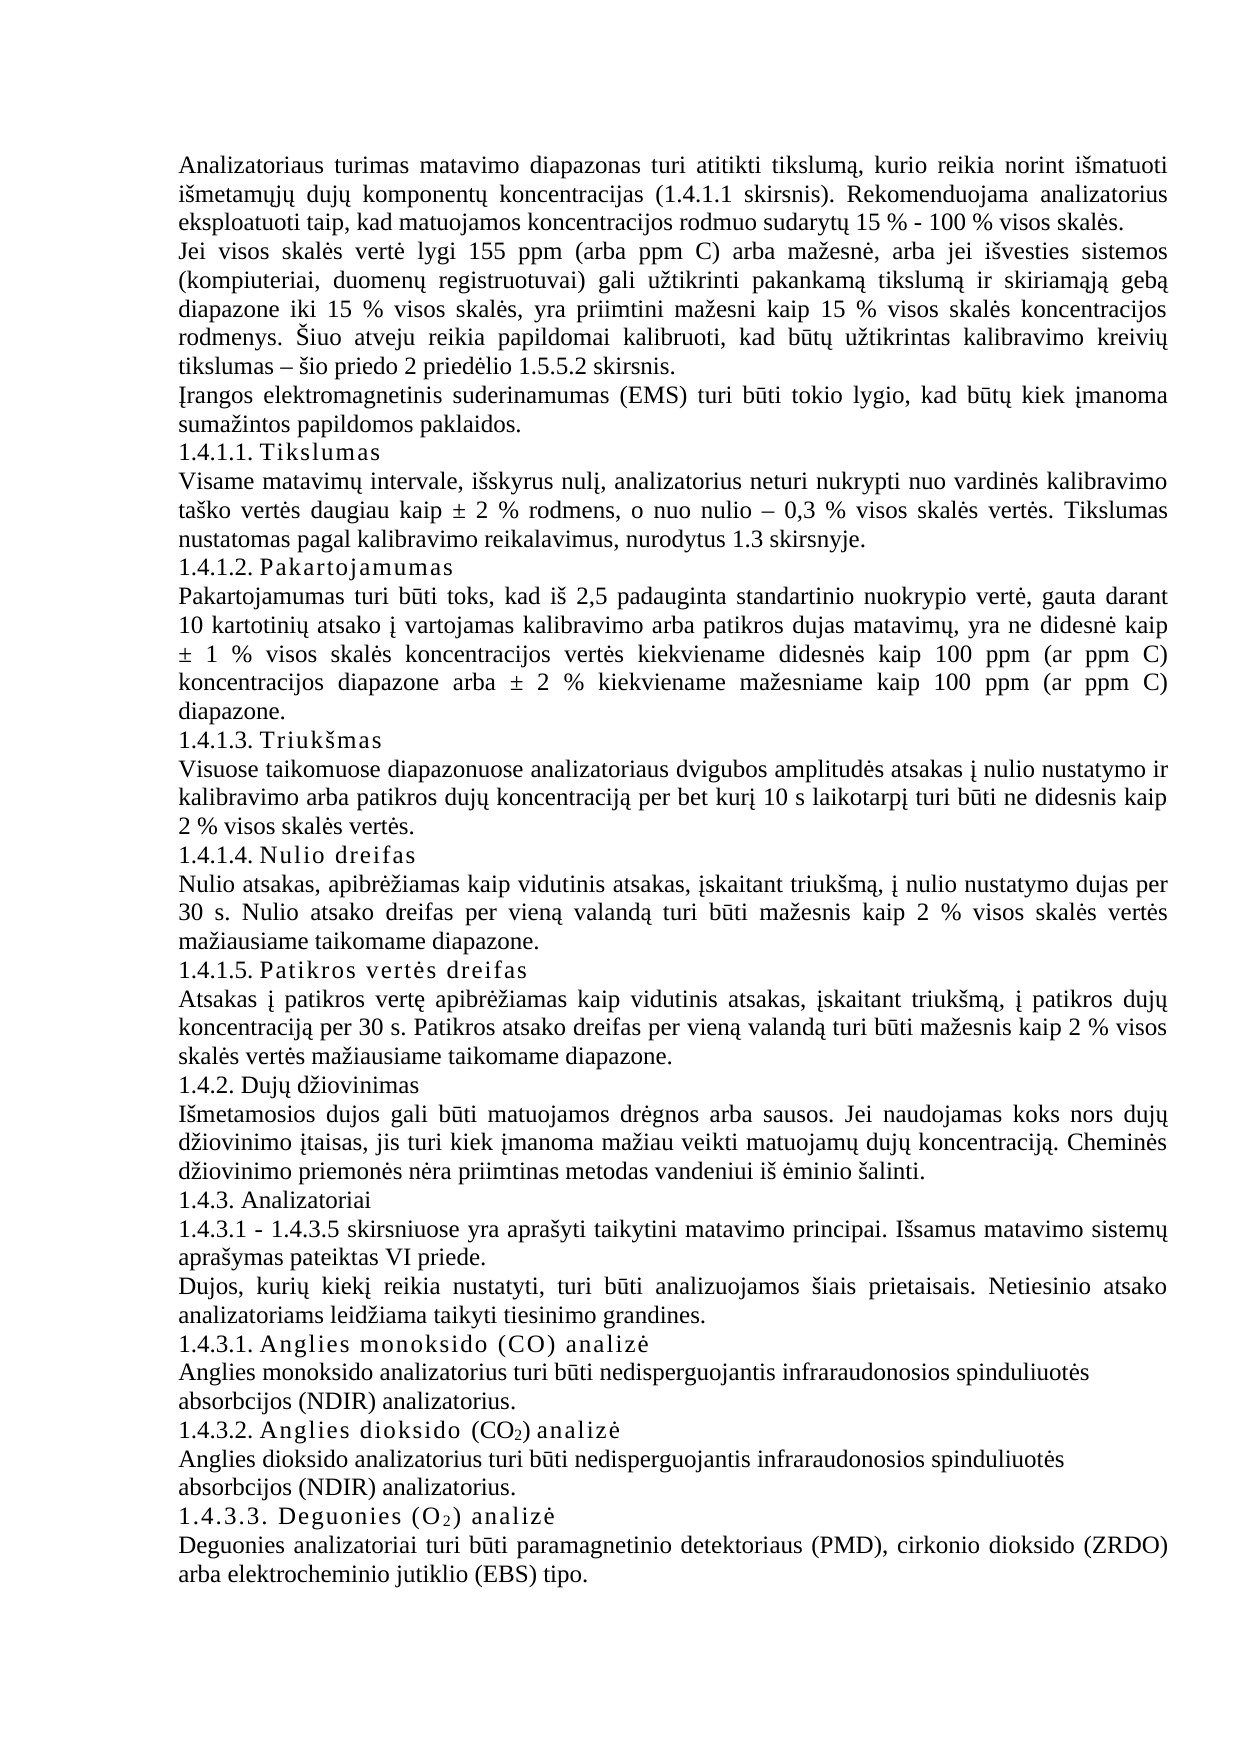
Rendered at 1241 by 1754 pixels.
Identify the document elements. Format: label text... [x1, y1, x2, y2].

text 1.4.1.5. Patikros vertės dreifas [178, 955, 1169, 984]
text Išmetamosios dujos gali būti matuojamos drėgnos arba sausos. Jei naudojamas koks nors dujų džiovinimo įtaisas, jis turi kiek įmanoma mažiau veikti matuojamų dujų koncentraciją. Cheminės džiovinimo priemonės nėra priimtinas metodas vandeniui iš ėminio šalinti. [178, 1099, 1169, 1185]
text 1.4.1.2. Pakartojamumas [178, 552, 1169, 581]
text Atsakas į patikros vertę apibrėžiamas kaip vidutinis atsakas, įskaitant triukšmą, į patikros dujų koncentraciją per 30 s. Patikros atsako dreifas per vieną valandą turi būti mažesnis kaip 2 % visos skalės vertės mažiausiame taikomame diapazone. [178, 984, 1169, 1070]
text 1.4.3.2. Anglies dioksido (CO2) analizė [178, 1415, 1169, 1444]
text Visame matavimų intervale, išskyrus nulį, analizatorius neturi nukrypti nuo vardinės kalibravimo taško vertės daugiau kaip ± 2 % rodmens, o nuo nulio – 0,3 % visos skalės vertės. Tikslumas nustatomas pagal kalibravimo reikalavimus, nurodytus 1.3 skirsnyje. [178, 466, 1169, 552]
text Anglies dioksido analizatorius turi būti nedisperguojantis infraraudonosios spinduliuotės absorbcijos (NDIR) analizatorius. [178, 1444, 1169, 1501]
text 1.4.3.1 - 1.4.3.5 skirsniuose yra aprašyti taikytini matavimo principai. Išsamus matavimo sistemų aprašymas pateiktas VI priede. [178, 1214, 1169, 1271]
text Nulio atsakas, apibrėžiamas kaip vidutinis atsakas, įskaitant triukšmą, į nulio nustatymo dujas per 30 s. Nulio atsako dreifas per vieną valandą turi būti mažesnis kaip 2 % visos skalės vertės mažiausiame taikomame diapazone. [178, 869, 1169, 955]
text 1.4.3. Analizatoriai [178, 1185, 1169, 1214]
text Visuose taikomuose diapazonuose analizatoriaus dvigubos amplitudės atsakas į nulio nustatymo ir kalibravimo arba patikros dujų koncentraciją per bet kurį 10 s laikotarpį turi būti ne didesnis kaip 2 % visos skalės vertės. [178, 754, 1169, 840]
text 1.4.1.3. Triukšmas [178, 725, 1169, 754]
text 1.4.1.1. Tikslumas [178, 437, 1169, 466]
text Deguonies analizatoriai turi būti paramagnetinio detektoriaus (PMD), cirkonio dioksido (ZRDO) arba elektrocheminio jutiklio (EBS) tipo. [178, 1530, 1169, 1587]
text Įrangos elektromagnetinis suderinamumas (EMS) turi būti tokio lygio, kad būtų kiek įmanoma sumažintos papildomos paklaidos. [178, 380, 1169, 437]
text Analizatoriaus turimas matavimo diapazonas turi atitikti tikslumą, kurio reikia norint išmatuoti išmetamųjų dujų komponentų koncentracijas (1.4.1.1 skirsnis). Rekomenduojama analizatorius eksploatuoti taip, kad matuojamos koncentracijos rodmuo sudarytų 15 % - 100 % visos skalės. [178, 150, 1169, 236]
text 1.4.3.1. Anglies monoksido (CO) analizė [178, 1329, 1169, 1357]
text Jei visos skalės vertė lygi 155 ppm (arba ppm C) arba mažesnė, arba jei išvesties sistemos (kompiuteriai, duomenų registruotuvai) gali užtikrinti pakankamą tikslumą ir skiriamąją gebą diapazone iki 15 % visos skalės, yra priimtini mažesni kaip 15 % visos skalės koncentracijos rodmenys. Šiuo atveju reikia papildomai kalibruoti, kad būtų užtikrintas kalibravimo kreivių tikslumas – šio priedo 2 priedėlio 1.5.5.2 skirsnis. [178, 236, 1169, 380]
text 1.4.1.4. Nulio dreifas [178, 840, 1169, 869]
text Dujos, kurių kiekį reikia nustatyti, turi būti analizuojamos šiais prietaisais. Netiesinio atsako analizatoriams leidžiama taikyti tiesinimo grandines. [178, 1271, 1169, 1329]
text Pakartojamumas turi būti toks, kad iš 2,5 padauginta standartinio nuokrypio vertė, gauta darant 10 kartotinių atsako į vartojamas kalibravimo arba patikros dujas matavimų, yra ne didesnė kaip ± 1 % visos skalės koncentracijos vertės kiekviename didesnės kaip 100 ppm (ar ppm C) koncentracijos diapazone arba ± 2 % kiekviename mažesniame kaip 100 ppm (ar ppm C) diapazone. [178, 581, 1169, 725]
text 1.4.2. Dujų džiovinimas [178, 1070, 1169, 1099]
text Anglies monoksido analizatorius turi būti nedisperguojantis infraraudonosios spinduliuotės absorbcijos (NDIR) analizatorius. [178, 1357, 1169, 1415]
text 1.4.3.3. Deguonies (O2) analizė [178, 1501, 1169, 1530]
